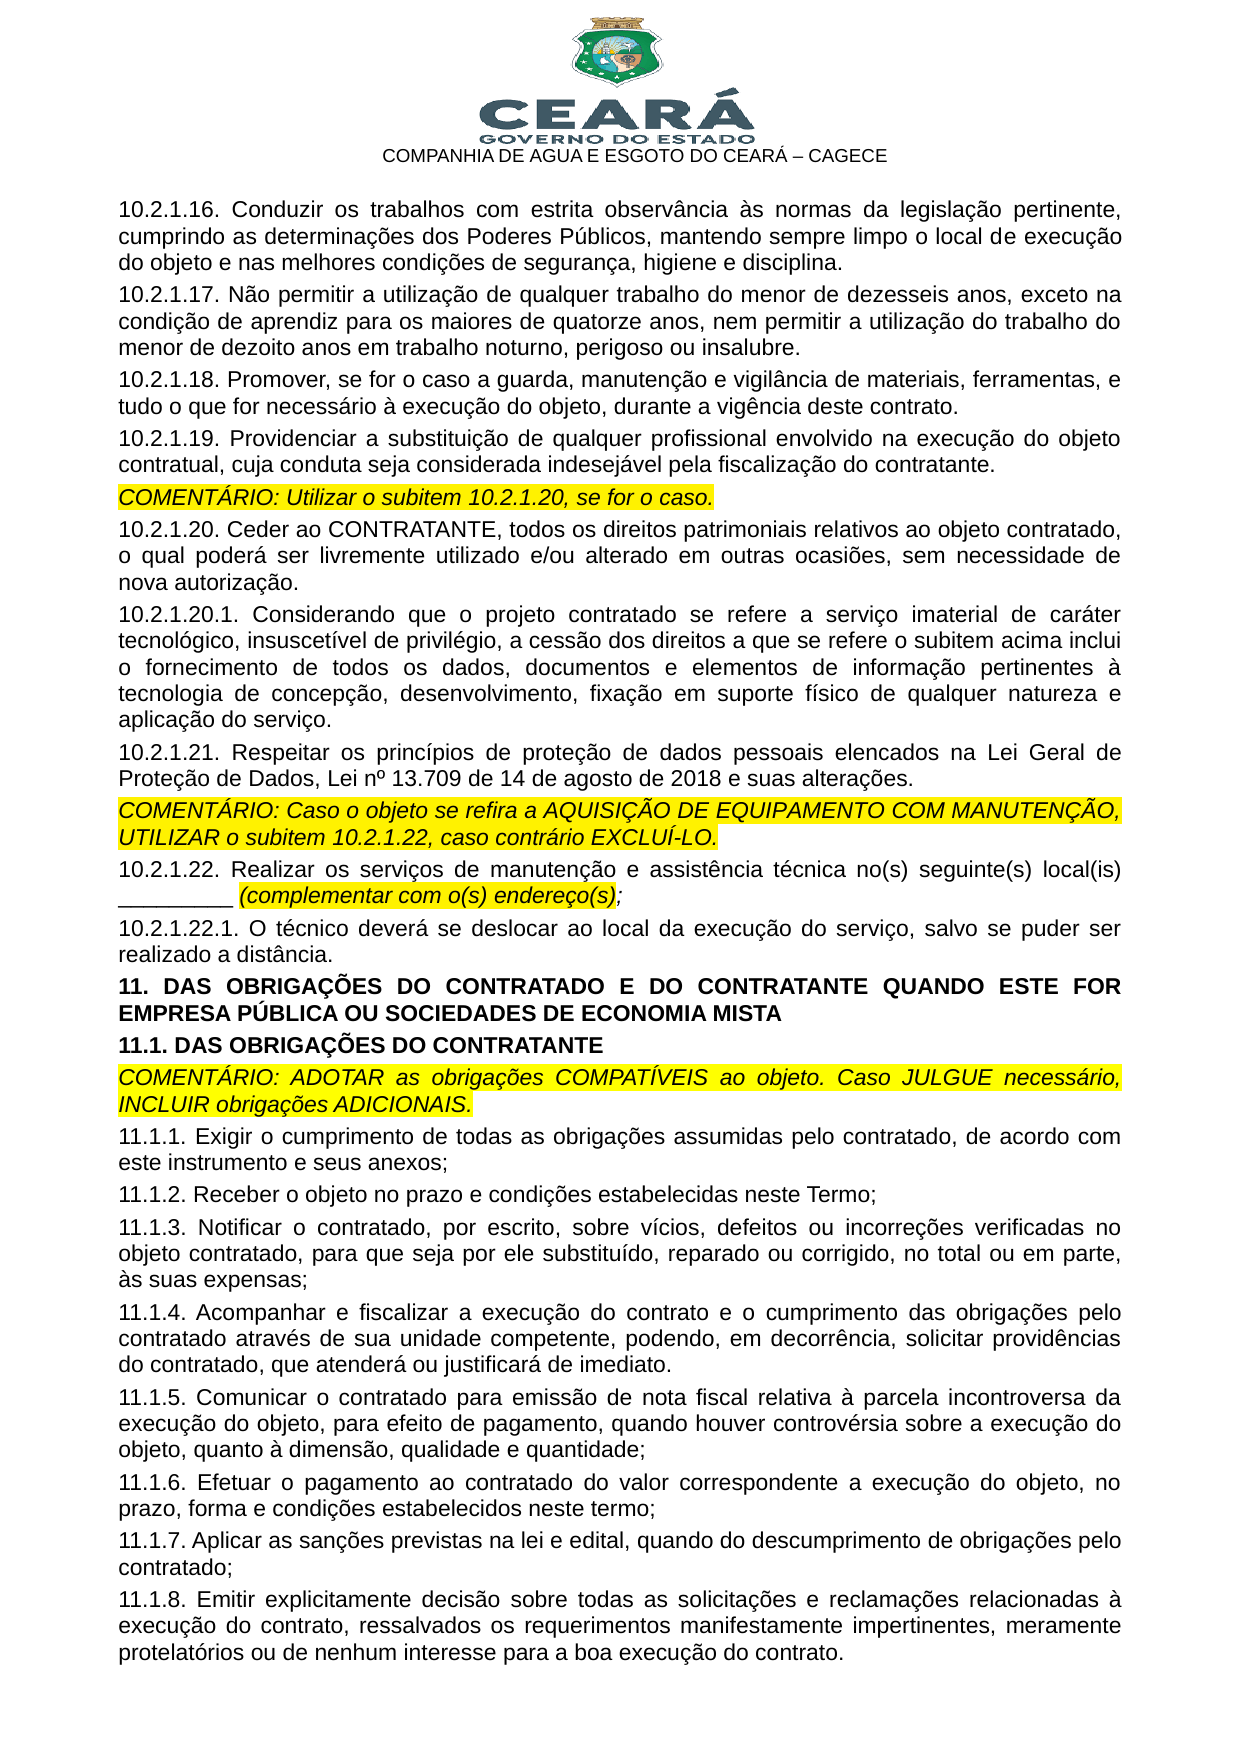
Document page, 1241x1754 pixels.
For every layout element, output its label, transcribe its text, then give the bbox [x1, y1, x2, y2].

text 11.1.3. Notificar o contratado, por escrito, sobre vícios, defeitos ou incorreções verificadas no objeto contratado, para que seja por ele substituído, reparado ou corrigido, no total ou em parte, às suas expensas; [118, 1214, 1122, 1293]
text 10.2.1.20.1. Considerando que o projeto contratado se refere a serviço imaterial de caráter tecnológico, insuscetível de privilégio, a cessão dos direitos a que se refere o subitem acima inclui o fornecimento de todos os dados, documentos e elementos de informação pertinentes à tecnologia de concepção, desenvolvimento, fixação em suporte físico de qualquer natureza e aplicação do serviço. [118, 601, 1122, 733]
text 11.1. DAS OBRIGAÇÕES DO CONTRATANTE [118, 1032, 1122, 1058]
text 11.1.8. Emitir explicitamente decisão sobre todas as solicitações e reclamações relacionadas à execução do contrato, ressalvados os requerimentos manifestamente impertinentes, meramente protelatórios ou de nenhum interesse para a boa execução do contrato. [118, 1586, 1122, 1665]
text 10.2.1.22. Realizar os serviços de manutenção e assistência técnica no(s) seguinte(s) local(is) _________ (complementar com o(s) endereço(s); [118, 856, 1122, 909]
text 11. DAS OBRIGAÇÕES DO CONTRATADO E DO CONTRATANTE QUANDO ESTE FOR EMPRESA PÚBLICA OU SOCIEDADES DE ECONOMIA MISTA [118, 973, 1122, 1026]
text 11.1.4. Acompanhar e fiscalizar a execução do contrato e o cumprimento das obrigações pelo contratado através de sua unidade competente, podendo, em decorrência, solicitar providências do contratado, que atenderá ou justificará de imediato. [118, 1299, 1122, 1378]
text 10.2.1.21. Respeitar os princípios de proteção de dados pessoais elencados na Lei Geral de Proteção de Dados, Lei nº 13.709 de 14 de agosto de 2018 e suas alterações. [118, 739, 1122, 791]
text 10.2.1.20. Ceder ao CONTRATANTE, todos os direitos patrimoniais relativos ao objeto contratado, o qual poderá ser livremente utilizado e/ou alterado em outras ocasiões, sem necessidade de nova autorização. [118, 516, 1122, 595]
text COMENTÁRIO: Caso o objeto se refira a AQUISIÇÃO DE EQUIPAMENTO COM MANUTENÇÃO, UTILIZAR o subitem 10.2.1.22, caso contrário EXCLUÍ-LO. [118, 797, 1122, 850]
text 10.2.1.18. Promover, se for o caso a guarda, manutenção e vigilância de materiais, ferramentas, e tudo o que for necessário à execução do objeto, durante a vigência deste contrato. [118, 366, 1122, 419]
text COMENTÁRIO: Utilizar o subitem 10.2.1.20, se for o caso. [118, 484, 1122, 510]
text 10.2.1.16. Conduzir os trabalhos com estrita observância às normas da legislação pertinente, cumprindo as determinações dos Poderes Públicos, mantendo sempre limpo o local de execução do objeto e nas melhores condições de segurança, higiene e disciplina. [118, 196, 1122, 275]
text COMENTÁRIO: ADOTAR as obrigações COMPATÍVEIS ao objeto. Caso JULGUE necessário, INCLUIR obrigações ADICIONAIS. [118, 1064, 1122, 1117]
text 10.2.1.22.1. O técnico deverá se deslocar ao local da execução do serviço, salvo se puder ser realizado a distância. [118, 914, 1122, 967]
text 10.2.1.17. Não permitir a utilização de qualquer trabalho do menor de dezesseis anos, exceto na condição de aprendiz para os maiores de quatorze anos, nem permitir a utilização do trabalho do menor de dezoito anos em trabalho noturno, perigoso ou insalubre. [118, 281, 1122, 360]
text 11.1.1. Exigir o cumprimento de todas as obrigações assumidas pelo contratado, de acordo com este instrumento e seus anexos; [118, 1123, 1122, 1176]
text 10.2.1.19. Providenciar a substituição de qualquer profissional envolvido na execução do objeto contratual, cuja conduta seja considerada indesejável pela fiscalização do contratante. [118, 425, 1122, 478]
text 11.1.5. Comunicar o contratado para emissão de nota fiscal relativa à parcela incontroversa da execução do objeto, para efeito de pagamento, quando houver controvérsia sobre a execução do objeto, quanto à dimensão, qualidade e quantidade; [118, 1384, 1122, 1463]
text 11.1.6. Efetuar o pagamento ao contratado do valor correspondente a execução do objeto, no prazo, forma e condições estabelecidos neste termo; [118, 1469, 1122, 1521]
text 11.1.2. Receber o objeto no prazo e condições estabelecidas neste Termo; [118, 1181, 1122, 1208]
picture [453, 12, 782, 148]
text 11.1.7. Aplicar as sanções previstas na lei e edital, quando do descumprimento de obrigações pelo contratado; [118, 1527, 1122, 1580]
